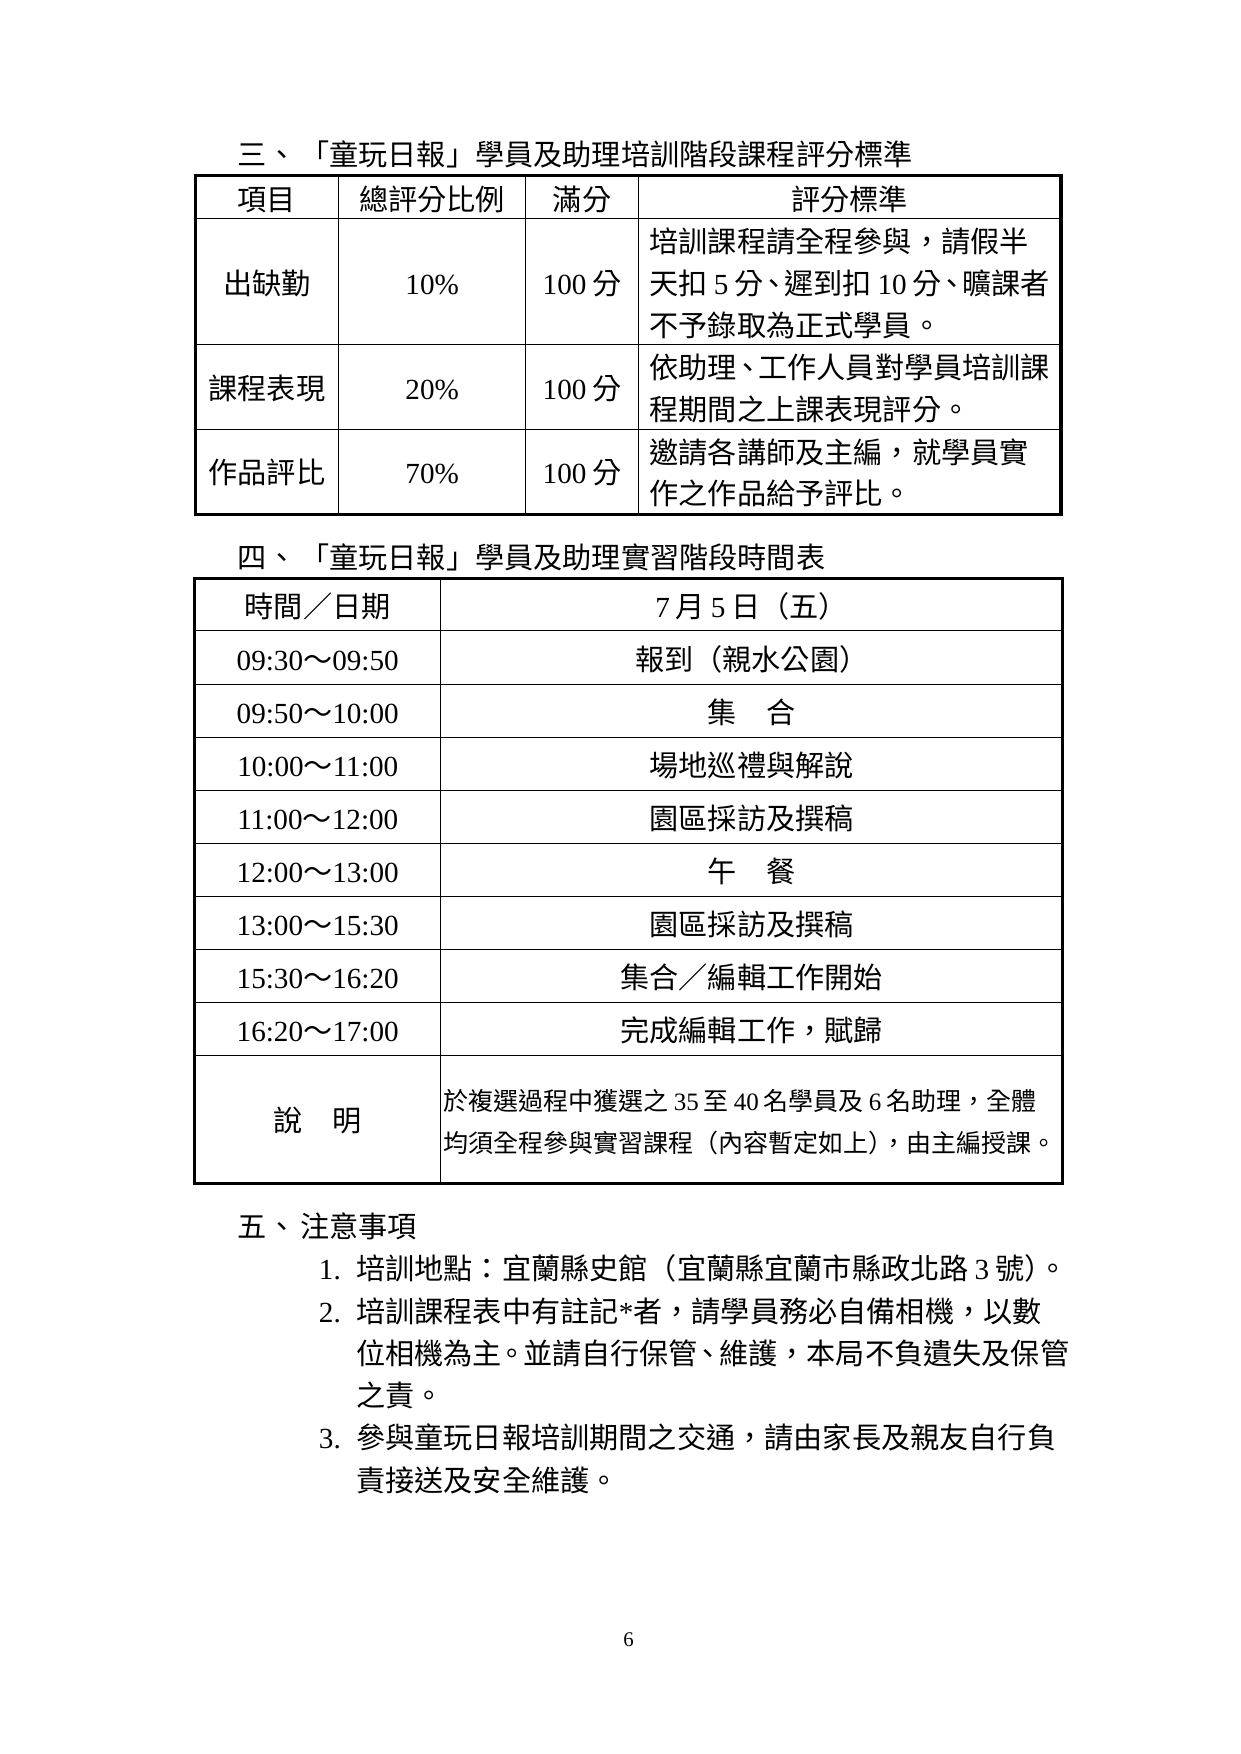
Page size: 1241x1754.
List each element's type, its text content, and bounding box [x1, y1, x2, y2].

table_cell 20% [339, 345, 525, 429]
table_cell 09:30〜09:50 [196, 631, 440, 683]
table_cell 出缺勤 [197, 219, 338, 344]
table_cell 邀請各講師及主編，就學員實作之作品給予評比。 [639, 430, 1059, 513]
table_cell 說 明 [196, 1056, 440, 1182]
table_header 滿分 [526, 177, 638, 218]
table_header 項目 [197, 177, 338, 218]
table_cell 集合／編輯工作開始 [441, 950, 1061, 1002]
list 「童玩日報」學員及助理實習階段時間表 [238, 535, 1069, 577]
table_cell 100分 [526, 430, 638, 513]
table_header 總評分比例 [339, 177, 525, 218]
table_cell 10:00〜11:00 [196, 738, 440, 790]
table_cell 作品評比 [197, 430, 338, 513]
table_cell 培訓課程請全程參與，請假半天扣5分、遲到扣10分、曠課者不予錄取為正式學員。 [639, 219, 1059, 344]
table_cell 依助理、工作人員對學員培訓課程期間之上課表現評分。 [639, 345, 1059, 429]
list 「童玩日報」學員及助理培訓階段課程評分標準 [238, 131, 1069, 173]
table_header 評分標準 [639, 177, 1059, 218]
table_cell 16:20〜17:00 [196, 1003, 440, 1055]
list 培訓課程表中有註記*者，請學員務必自備相機，以數位相機為主。並請自行保管、維護，本局不負遺失及保管之責。 [319, 1288, 1069, 1415]
list 培訓地點：宜蘭縣史館（宜蘭縣宜蘭市縣政北路3號）。 [319, 1246, 1069, 1288]
table_cell 場地巡禮與解說 [441, 738, 1061, 790]
list 參與童玩日報培訓期間之交通，請由家長及親友自行負責接送及安全維護。 [319, 1415, 1069, 1499]
table_cell 10% [339, 219, 525, 344]
table_cell 園區採訪及撰稿 [441, 791, 1061, 843]
table_cell 於複選過程中獲選之35至40名學員及6名助理，全體均須全程參與實習課程（內容暫定如上），由主編授課。 [441, 1056, 1061, 1182]
table_cell 園區採訪及撰稿 [441, 897, 1061, 949]
table_cell 70% [339, 430, 525, 513]
table_header 時間／日期 [196, 580, 440, 630]
table_cell 集 合 [441, 685, 1061, 737]
table_cell 11:00〜12:00 [196, 791, 440, 843]
table_cell 100分 [526, 345, 638, 429]
table_cell 午 餐 [441, 844, 1061, 896]
table_cell 完成編輯工作，賦歸 [441, 1003, 1061, 1055]
table_cell 報到（親水公園） [441, 631, 1061, 683]
table_cell 100分 [526, 219, 638, 344]
table_cell 09:50〜10:00 [196, 685, 440, 737]
list 注意事項 [238, 1203, 1069, 1246]
table_cell 13:00〜15:30 [196, 897, 440, 949]
table_cell 課程表現 [197, 345, 338, 429]
table_header 7月5日（五） [441, 580, 1061, 630]
table_cell 12:00〜13:00 [196, 844, 440, 896]
table_cell 15:30〜16:20 [196, 950, 440, 1002]
